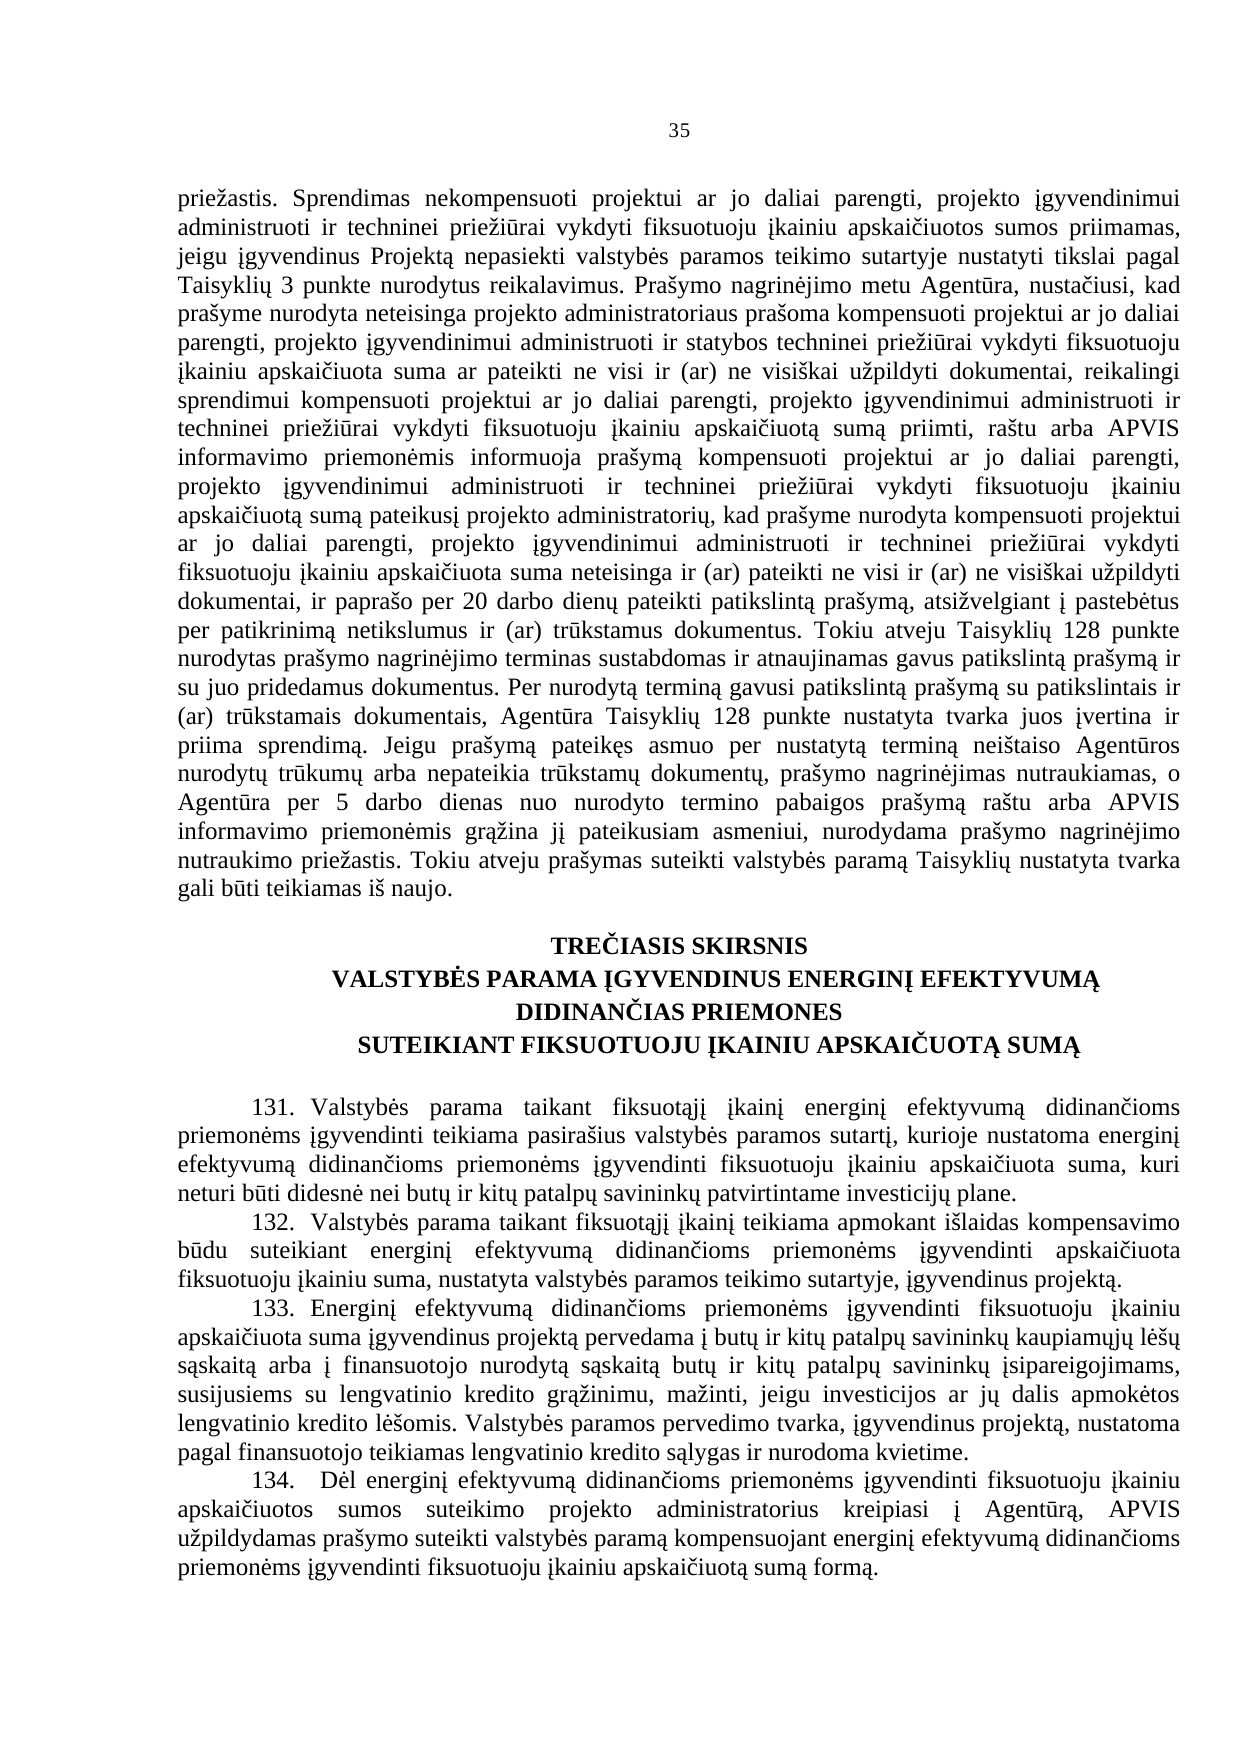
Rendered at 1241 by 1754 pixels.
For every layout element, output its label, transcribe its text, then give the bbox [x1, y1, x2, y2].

text 132. Valstybės parama taikant fiksuotąjį įkainį teikiama apmokant išlaidas kompensavimo būdu suteikiant energinį efektyvumą didinančioms priemonėms įgyvendinti apskaičiuota fiksuotuoju įkainiu suma, nustatyta valstybės paramos teikimo sutartyje, įgyvendinus projektą. [177, 1207, 1181, 1293]
text 134. Dėl energinį efektyvumą didinančioms priemonėms įgyvendinti fiksuotuoju įkainiu apskaičiuotos sumos suteikimo projekto administratorius kreipiasi į Agentūrą, APVIS užpildydamas prašymo suteikti valstybės paramą kompensuojant energinį efektyvumą didinančioms priemonėms įgyvendinti fiksuotuoju įkainiu apskaičiuotą sumą formą. [177, 1466, 1181, 1581]
text TREČIASIS SKIRSNIS [177, 931, 1181, 960]
text SUTEIKIANT FIKSUOTUOJU ĮKAINIU APSKAIČUOTĄ SUMĄ [177, 1030, 1181, 1059]
text priežastis. Sprendimas nekompensuoti projektui ar jo daliai parengti, projekto įgyvendinimui administruoti ir techninei priežiūrai vykdyti fiksuotuoju įkainiu apskaičiuotos sumos priimamas, jeigu įgyvendinus Projektą nepasiekti valstybės paramos teikimo sutartyje nustatyti tikslai pagal Taisyklių 3 punkte nurodytus reikalavimus. Prašymo nagrinėjimo metu Agentūra, nustačiusi, kad prašyme nurodyta neteisinga projekto administratoriaus prašoma kompensuoti projektui ar jo daliai parengti, projekto įgyvendinimui administruoti ir statybos techninei priežiūrai vykdyti fiksuotuoju įkainiu apskaičiuota suma ar pateikti ne visi ir (ar) ne visiškai užpildyti dokumentai, reikalingi sprendimui kompensuoti projektui ar jo daliai parengti, projekto įgyvendinimui administruoti ir techninei priežiūrai vykdyti fiksuotuoju įkainiu apskaičiuotą sumą priimti, raštu arba APVIS informavimo priemonėmis informuoja prašymą kompensuoti projektui ar jo daliai parengti, projekto įgyvendinimui administruoti ir techninei priežiūrai vykdyti fiksuotuoju įkainiu apskaičiuotą sumą pateikusį projekto administratorių, kad prašyme nurodyta kompensuoti projektui ar jo daliai parengti, projekto įgyvendinimui administruoti ir techninei priežiūrai vykdyti fiksuotuoju įkainiu apskaičiuota suma neteisinga ir (ar) pateikti ne visi ir (ar) ne visiškai užpildyti dokumentai, ir paprašo per 20 darbo dienų pateikti patikslintą prašymą, atsižvelgiant į pastebėtus per patikrinimą netikslumus ir (ar) trūkstamus dokumentus. Tokiu atveju Taisyklių 128 punkte nurodytas prašymo nagrinėjimo terminas sustabdomas ir atnaujinamas gavus patikslintą prašymą ir su juo pridedamus dokumentus. Per nurodytą terminą gavusi patikslintą prašymą su patikslintais ir (ar) trūkstamais dokumentais, Agentūra Taisyklių 128 punkte nustatyta tvarka juos įvertina ir priima sprendimą. Jeigu prašymą pateikęs asmuo per nustatytą terminą neištaiso Agentūros nurodytų trūkumų arba nepateikia trūkstamų dokumentų, prašymo nagrinėjimas nutraukiamas, o Agentūra per 5 darbo dienas nuo nurodyto termino pabaigos prašymą raštu arba APVIS informavimo priemonėmis grąžina jį pateikusiam asmeniui, nurodydama prašymo nagrinėjimo nutraukimo priežastis. Tokiu atveju prašymas suteikti valstybės paramą Taisyklių nustatyta tvarka gali būti teikiamas iš naujo. [177, 183, 1181, 902]
text 131. Valstybės parama taikant fiksuotąjį įkainį energinį efektyvumą didinančioms priemonėms įgyvendinti teikiama pasirašius valstybės paramos sutartį, kurioje nustatoma energinį efektyvumą didinančioms priemonėms įgyvendinti fiksuotuoju įkainiu apskaičiuota suma, kuri neturi būti didesnė nei butų ir kitų patalpų savininkų patvirtintame investicijų plane. [177, 1092, 1181, 1207]
text 133. Energinį efektyvumą didinančioms priemonėms įgyvendinti fiksuotuoju įkainiu apskaičiuota suma įgyvendinus projektą pervedama į butų ir kitų patalpų savininkų kaupiamųjų lėšų sąskaitą arba į finansuotojo nurodytą sąskaitą butų ir kitų patalpų savininkų įsipareigojimams, susijusiems su lengvatinio kredito grąžinimu, mažinti, jeigu investicijos ar jų dalis apmokėtos lengvatinio kredito lėšomis. Valstybės paramos pervedimo tvarka, įgyvendinus projektą, nustatoma pagal finansuotojo teikiamas lengvatinio kredito sąlygas ir nurodoma kvietime. [177, 1293, 1181, 1466]
text VALSTYBĖS PARAMA ĮGYVENDINUS ENERGINĮ EFEKTYVUMĄ DIDINANČIAS PRIEMONES [177, 964, 1181, 1026]
